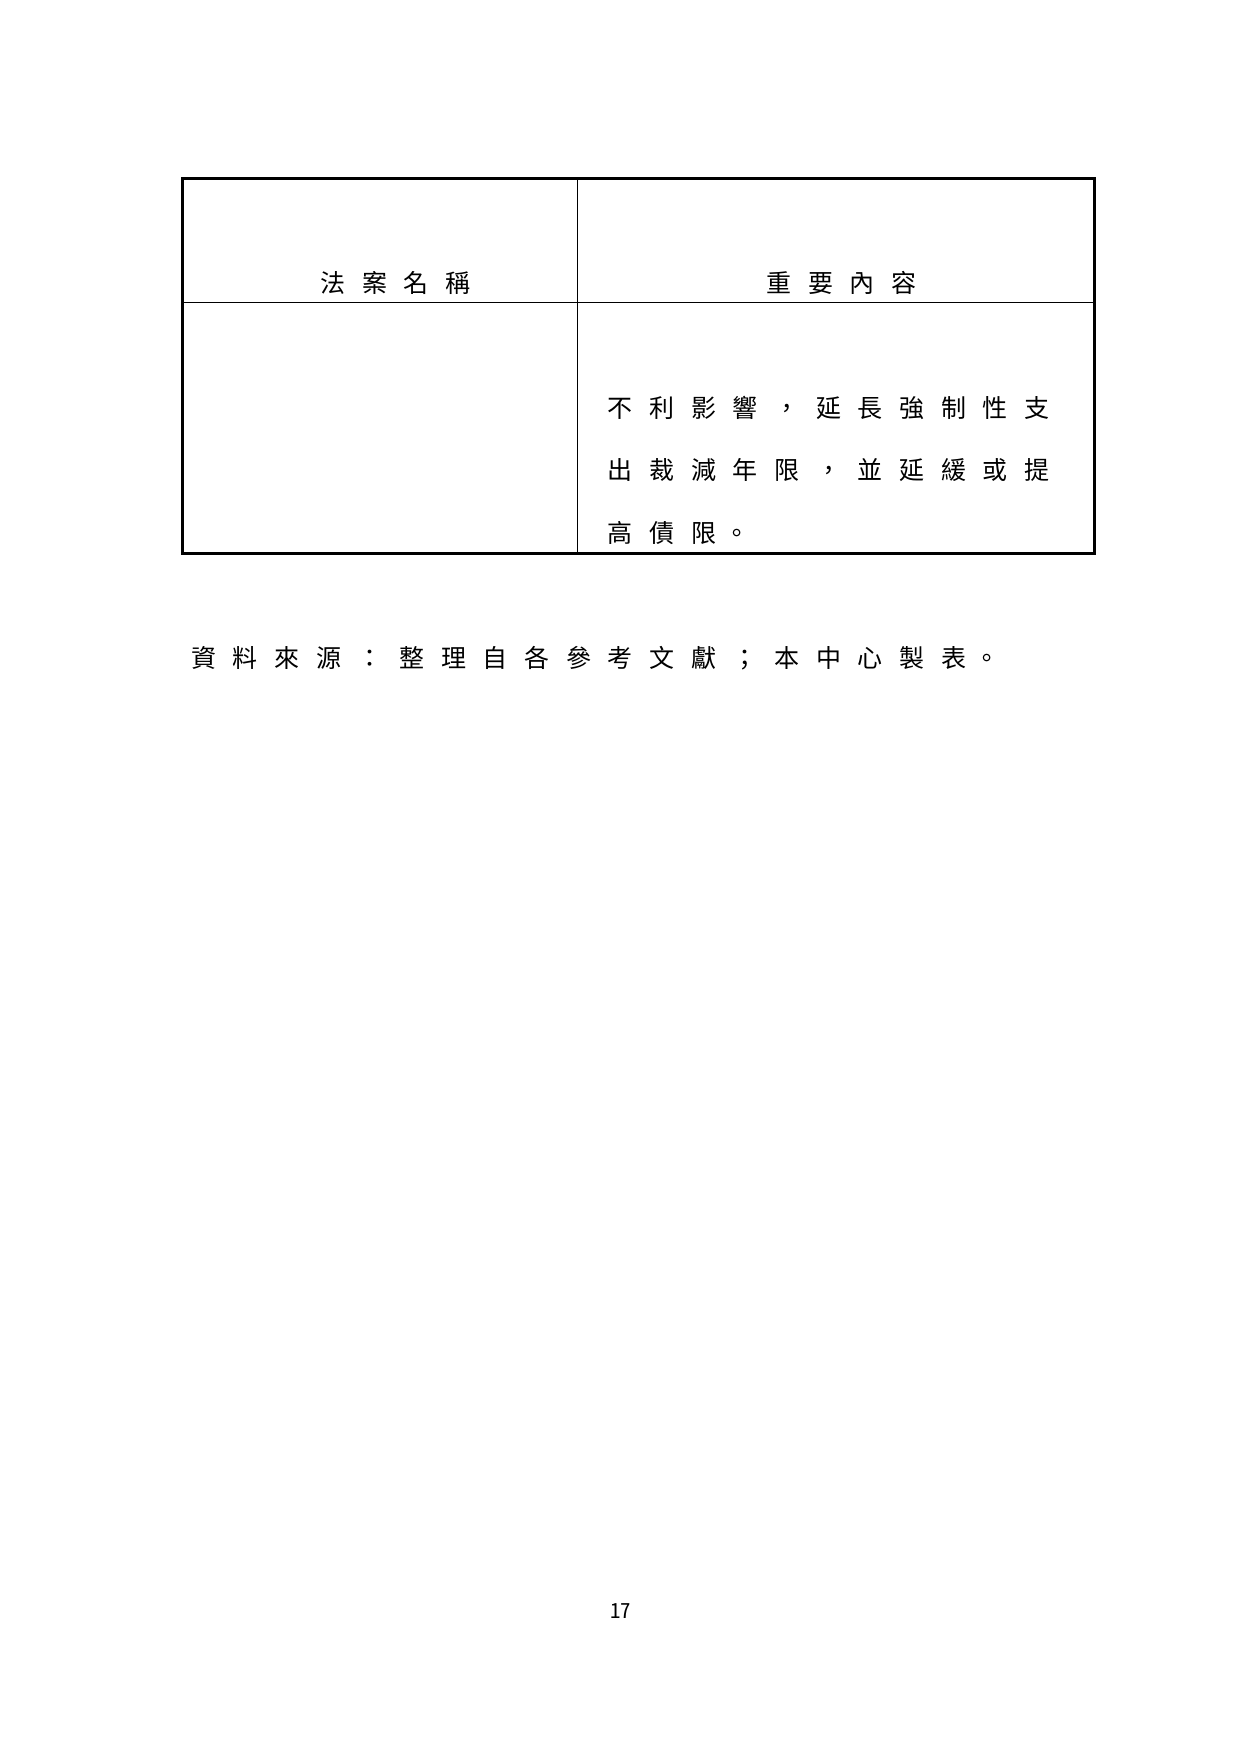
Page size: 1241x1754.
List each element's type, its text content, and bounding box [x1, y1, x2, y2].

table_header 重要內容 [578, 180, 1093, 302]
table_header 法案名稱 [184, 180, 577, 302]
table_cell 不利影響，延長強制性支出裁減年限，並延緩或提高債限。 [578, 303, 1093, 552]
table_cell [184, 303, 577, 552]
text 資料來源：整理自各參考文獻；本中心製表。 [183, 615, 1058, 677]
